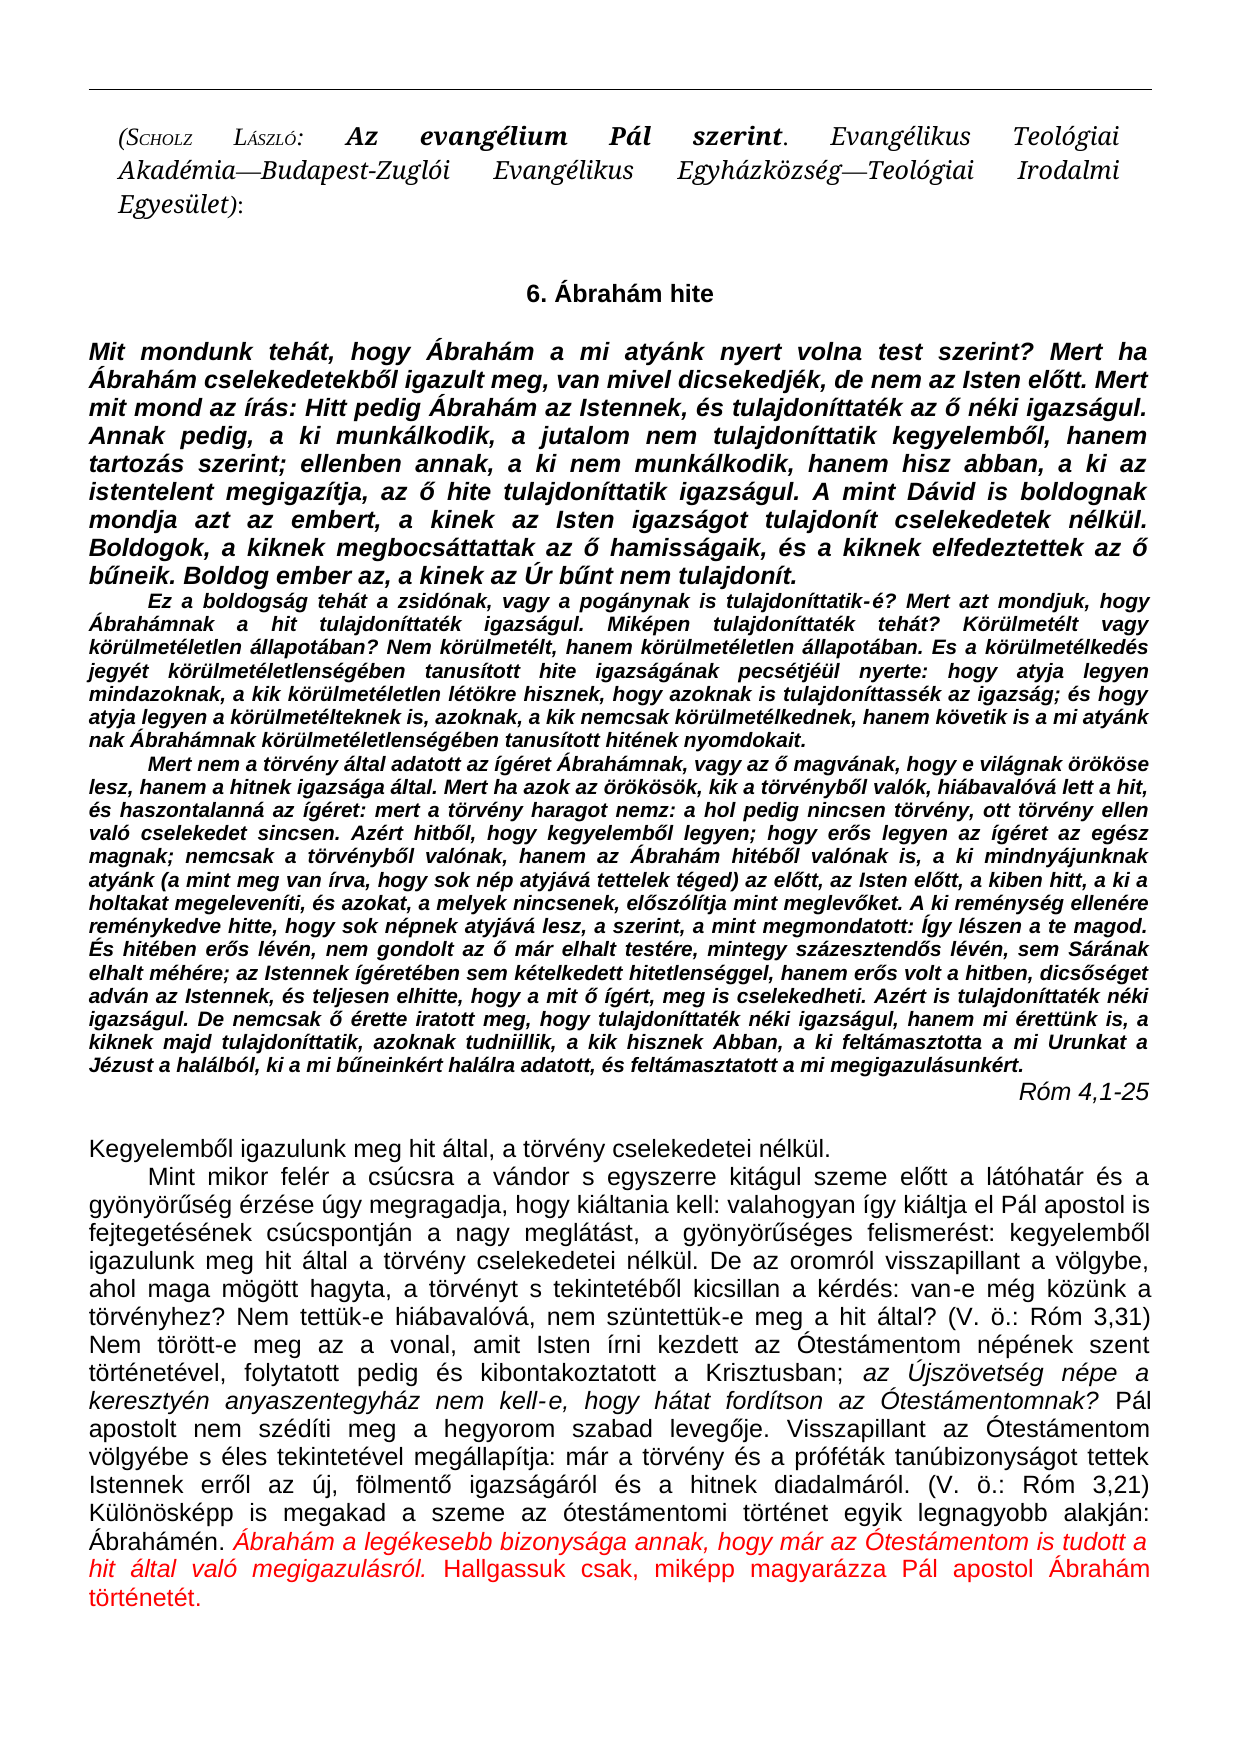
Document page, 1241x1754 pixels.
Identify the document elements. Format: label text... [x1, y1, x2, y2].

text (Scholz László: Az evangélium Pál szerint. Evangélikus Teológiai Akadémia―Budapest-Zuglói Evangélikus Egyházközség―Teológiai Irodalmi Egyesület): [88, 90, 1152, 250]
text Mert nem a törvény által adatott az ígéret Ábrahámnak, vagy az ő magvának, hogy e világnak örököse lesz, hanem a hitnek igazsága által. Mert ha azok az örökösök, kik a törvényből valók, hiábavalóvá lett a hit, és haszontalanná az ígéret: mert a törvény haragot nemz: a hol pedig nincsen törvény, ott törvény ellen való cselekedet sincsen. Azért hitből, hogy kegyelemből legyen; hogy erős legyen az ígéret az egész magnak; nemcsak a törvényből valónak, hanem az Ábrahám hitéből valónak is, a ki mindnyájunknak atyánk (a mint meg van írva, hogy sok nép atyjává tettelek téged) az előtt, az Isten előtt, a kiben hitt, a ki a holtakat megeleveníti, és azokat, a melyek nincsenek, előszólítja mint meglevőket. A ki reménység ellenére reménykedve hitte, hogy sok népnek atyjává lesz, a szerint, a mint megmondatott: Így lészen a te magod. És hitében erős lévén, nem gondolt az ő már elhalt testére, mintegy százesztendős lévén, sem Sárának elhalt méhére; az Istennek ígéretében sem kételkedett hitetlenséggel, hanem erős volt a hitben, dicsőséget adván az Istennek, és teljesen elhitte, hogy a mit ő ígért, meg is cselekedheti. Azért is tulajdoníttaték néki igazságul. De nemcsak ő érette iratott meg, hogy tulajdoníttaték néki igazságul, hanem mi érettünk is, a kiknek majd tulajdoníttatik, azoknak tudniillik, a kik hisznek Abban, a ki feltámasztotta a mi Urunkat a Jézust a halálból, ki a mi bűneinkért halálra adatott, és feltámasztatott a mi megigazulásunkért. [88, 752, 1152, 1077]
text Róm 4,1-25 [88, 1077, 1152, 1105]
text 6. Ábrahám hite [88, 280, 1152, 308]
text Mit mondunk tehát, hogy Ábrahám a mi atyánk nyert volna test szerint? Mert ha Ábrahám cselekedetekből igazult meg, van mivel dicsekedjék, de nem az Isten előtt. Mert mit mond az írás: Hitt pedig Ábrahám az Istennek, és tulajdoníttaték az ő néki igazságul. Annak pedig, a ki munkálkodik, a jutalom nem tulajdoníttatik kegyelemből, hanem tartozás szerint; ellenben annak, a ki nem munkálkodik, hanem hisz abban, a ki az istentelent megigazítja, az ő hite tulajdoníttatik igazságul. A mint Dávid is boldognak mondja azt az embert, a kinek az Isten igazságot tulajdonít cselekedetek nélkül. Boldogok, a kiknek megbocsáttattak az ő hamisságaik, és a kiknek elfedeztettek az ő bűneik. Boldog ember az, a kinek az Úr bűnt nem tulajdonít. [88, 337, 1152, 589]
text Mint mikor felér a csúcsra a vándor s egyszerre kitágul szeme előtt a látóhatár és a gyönyörűség érzése úgy megragadja, hogy kiáltania kell: valahogyan így kiáltja el Pál apostol is fejtegetésének csúcspontján a nagy meglátást, a gyönyörűséges felismerést: kegyelemből igazulunk meg hit által a törvény cselekedetei nélkül. De az oromról visszapillant a völgybe, ahol maga mögött hagyta, a törvényt s tekintetéből kicsillan a kérdés: van‑e még közünk a törvényhez? Nem tettük‑e hiábavalóvá, nem szüntettük‑e meg a hit által? (V. ö.: Róm 3,31) Nem törött‑e meg az a vonal, amit Isten írni kezdett az Ótestámentom népének szent történetével, folytatott pedig és kibontakoztatott a Krisztusban; az Újszövetség népe a keresztyén anyaszentegyház nem kell‑e, hogy hátat fordítson az Ótestámentomnak? Pál apostolt nem szédíti meg a hegyorom szabad levegője. Visszapillant az Ótestámentom völgyébe s éles tekintetével megállapítja: már a törvény és a próféták tanúbizonyságot tettek Istennek erről az új, fölmentő igazságáról és a hitnek diadalmáról. (V. ö.: Róm 3,21) Különösképp is megakad a szeme az ótestámentomi történet egyik legnagyobb alakján: Ábrahámén. Ábrahám a legékesebb bizonysága annak, hogy már az Ótestámentom is tudott a hit által való megigazulásról. Hallgassuk csak, miképp magyarázza Pál apostol Ábrahám történetét. [88, 1163, 1152, 1611]
text Kegyelemből igazulunk meg hit által, a törvény cselekedetei nélkül. [88, 1135, 1152, 1163]
text Ez a boldogság tehát a zsidónak, vagy a pogánynak is tulajdoníttatik‑é? Mert azt mondjuk, hogy Ábrahámnak a hit tulajdoníttaték igazságul. Miképen tulajdoníttaték tehát? Körülmetélt vagy körülmetéletlen állapotában? Nem körülmetélt, hanem körülmetéletlen állapotában. Es a körülmetélkedés jegyét körülmetéletlenségében tanusított hite igazságának pecsétjéül nyerte: hogy atyja legyen mindazoknak, a kik körülmetéletlen létökre hisznek, hogy azoknak is tulajdoníttassék az igazság; és hogy atyja legyen a körülmetélteknek is, azoknak, a kik nemcsak körülmetélkednek, hanem követik is a mi atyánk nak Ábrahámnak körülmetéletlenségében tanusított hitének nyomdokait. [88, 589, 1152, 752]
